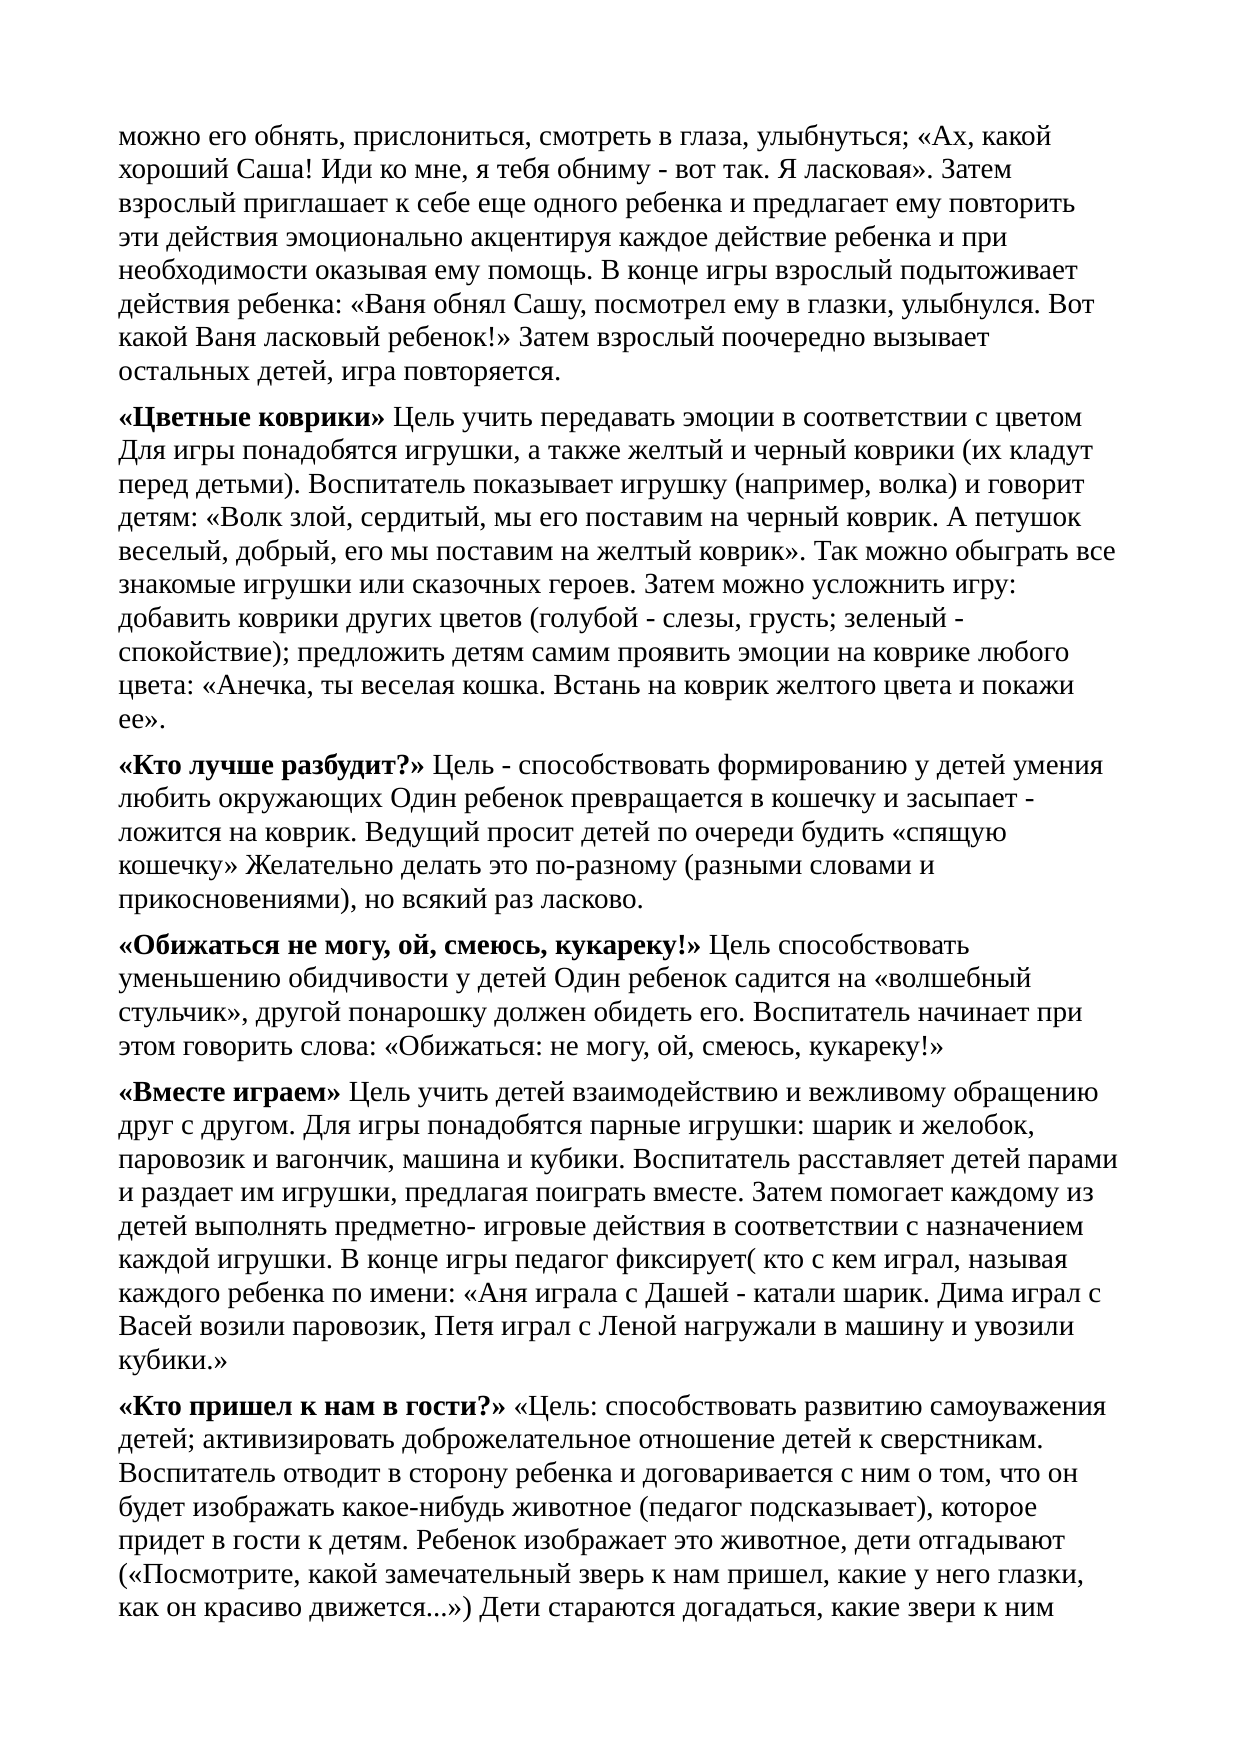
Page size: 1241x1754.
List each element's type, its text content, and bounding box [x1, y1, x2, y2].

text «Кто лучше разбудит?» Цель - способствовать формированию у детей умения любить окружающих Один ребенок превращается в кошечку и засыпает - ложится на коврик. Ведущий просит детей по очереди будить «спящую кошечку» Желательно делать это по-разному (разными словами и прикосновениями), но всякий раз ласково. [118, 747, 1122, 914]
text можно его обнять, прислониться, смотреть в глаза, улыбнуться; «Ах, какой хороший Саша! Иди ко мне, я тебя обниму - вот так. Я ласковая». Затем взрослый приглашает к себе еще одного ребенка и предлагает ему повторить эти действия эмоционально акцентируя каждое действие ребенка и при необходимости оказывая ему помощь. В конце игры взрослый подытоживает действия ребенка: «Ваня обнял Сашу, посмотрел ему в глазки, улыбнулся. Вот какой Ваня ласковый ребенок!» Затем взрослый поочередно вызывает остальных детей, игра повторяется. [118, 118, 1122, 386]
text «Кто пришел к нам в гости?» «Цель: способствовать развитию самоуважения детей; активизировать доброжелательное отношение детей к сверстникам. Воспитатель отводит в сторону ребенка и договаривается с ним о том, что он будет изображать какое-нибудь животное (педагог подсказывает), которое придет в гости к детям. Ребенок изображает это животное, дети отгадывают («Посмотрите, какой замечательный зверь к нам пришел, какие у него глазки, как он красиво движется...») Дети стараются догадаться, какие звери к ним [118, 1388, 1122, 1623]
text «Вместе играем» Цель учить детей взаимодействию и вежливому обращению друг с другом. Для игры понадобятся парные игрушки: шарик и желобок, паровозик и вагончик, машина и кубики. Воспитатель расставляет детей парами и раздает им игрушки, предлагая поиграть вместе. Затем помогает каждому из детей выполнять предметно- игровые действия в соответствии с назначением каждой игрушки. В конце игры педагог фиксирует( кто с кем играл, называя каждого ребенка по имени: «Аня играла с Дашей - катали шарик. Дима играл с Васей возили паровозик, Петя играл с Леной нагружали в машину и увозили кубики.» [118, 1074, 1122, 1376]
text «Цветные коврики» Цель учить передавать эмоции в соответствии с цветом Для игры понадобятся игрушки, а также желтый и черный коврики (их кладут перед детьми). Воспитатель показывает игрушку (например, волка) и говорит детям: «Волк злой, сердитый, мы его поставим на черный коврик. А петушок веселый, добрый, его мы поставим на желтый коврик». Так можно обыграть все знакомые игрушки или сказочных героев. Затем можно усложнить игру: добавить коврики других цветов (голубой - слезы, грусть; зеленый - спокойствие); предложить детям самим проявить эмоции на коврике любого цвета: «Анечка, ты веселая кошка. Встань на коврик желтого цвета и покажи ее». [118, 399, 1122, 734]
text «Обижаться не могу, ой, смеюсь, кукареку!» Цель способствовать уменьшению обидчивости у детей Один ребенок садится на «волшебный стульчик», другой понарошку должен обидеть его. Воспитатель начинает при этом говорить слова: «Обижаться: не могу, ой, смеюсь, кукареку!» [118, 927, 1122, 1061]
